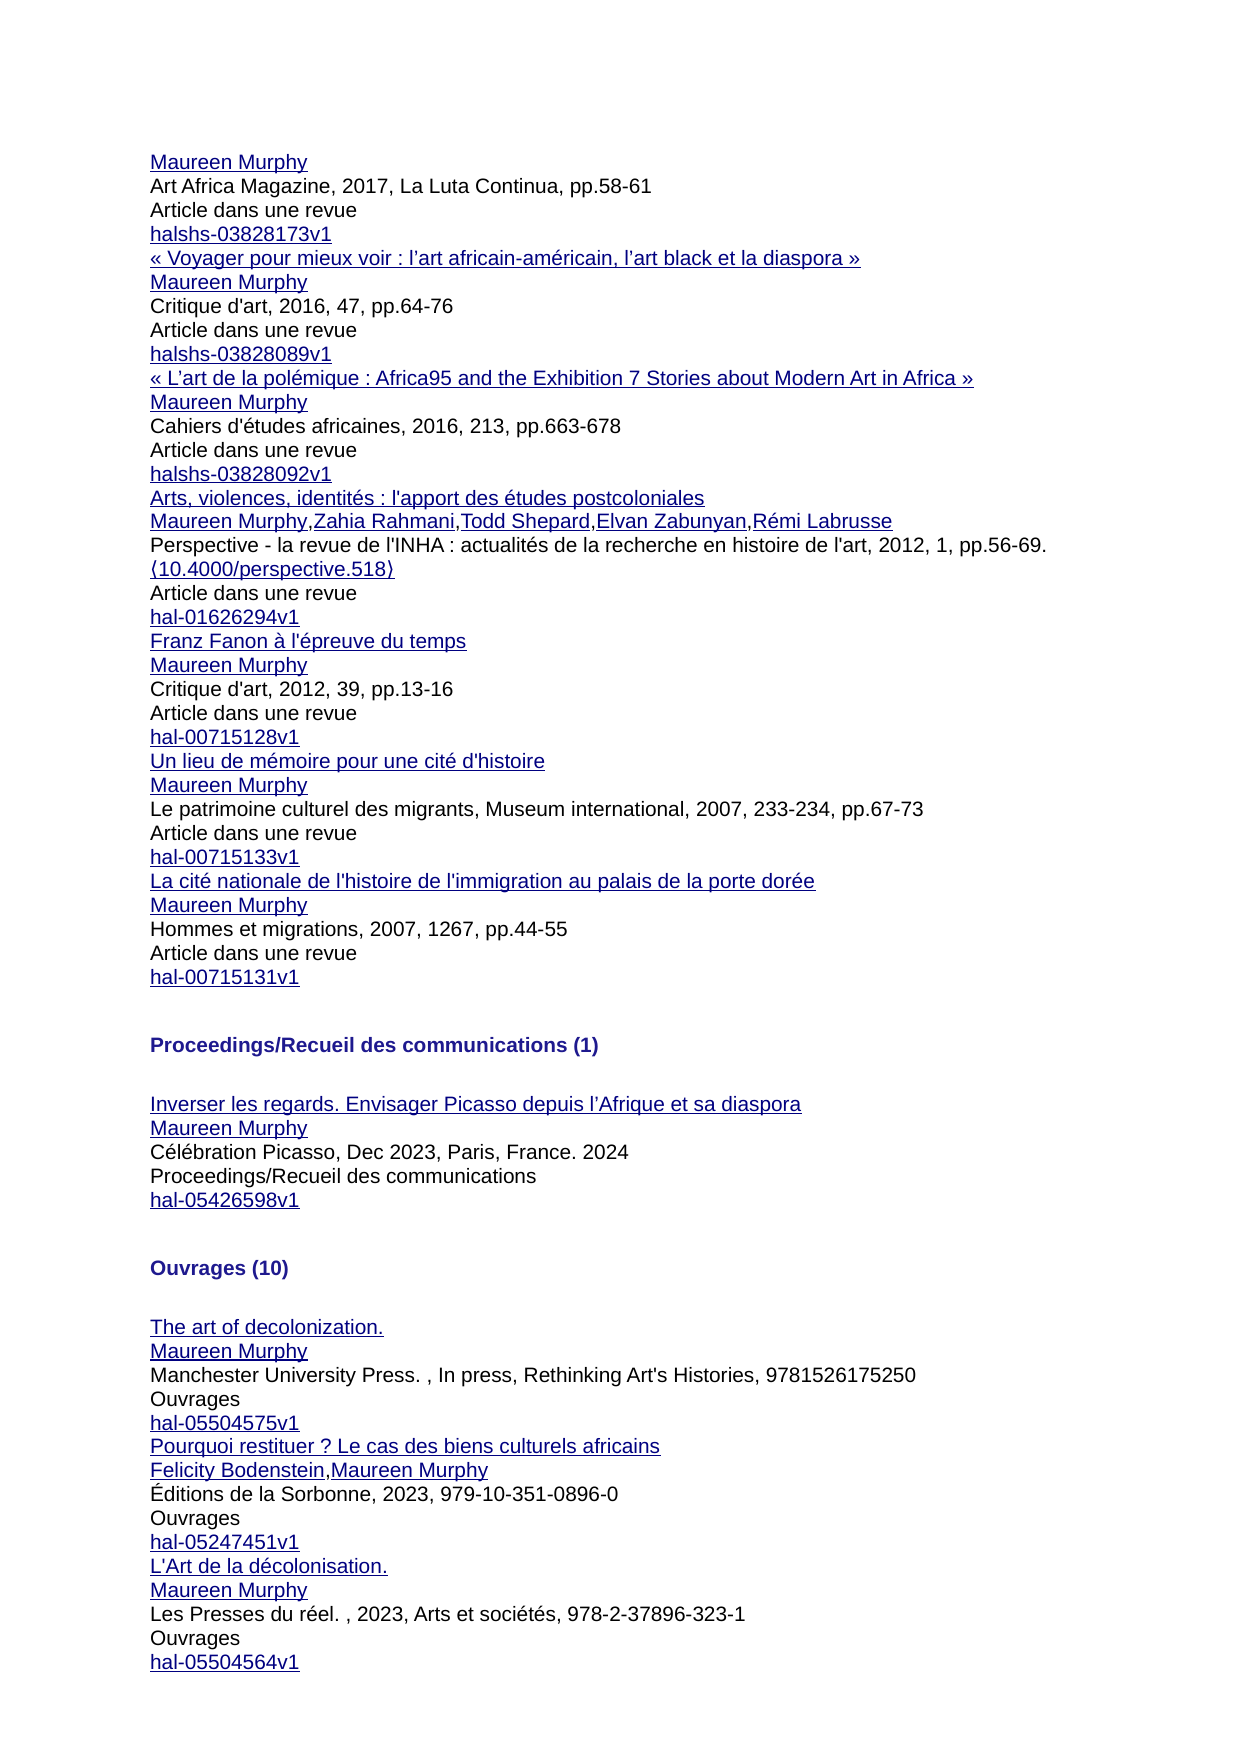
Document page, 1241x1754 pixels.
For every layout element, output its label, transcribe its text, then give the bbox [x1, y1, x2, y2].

table_cell Arts, violences, identités : l'apport des études postcoloniales Maureen Murphy,Zahia Rahmani,Todd Shepard,Elvan Zabunyan,Rémi Labrusse Perspective - la revue de l'INHA : actualités de la recherche en histoire de l'art, 2012, 1, pp.56-69. ⟨10.4000/perspective.518⟩ Article dans une revue hal-01626294v1 [150, 485, 1090, 629]
subtitle Ouvrages (10) [150, 1256, 1090, 1280]
table_cell Franz Fanon à l'épreuve du temps Maureen Murphy Critique d'art, 2012, 39, pp.13-16 Article dans une revue hal-00715128v1 [150, 629, 1090, 749]
table_cell L'Art de la décolonisation. Maureen Murphy Les Presses du réel. , 2023, Arts et sociétés, 978-2-37896-323-1 Ouvrages hal-05504564v1 [150, 1554, 1090, 1674]
table_cell La cité nationale de l'histoire de l'immigration au palais de la porte dorée Maureen Murphy Hommes et migrations, 2007, 1267, pp.44-55 Article dans une revue hal-00715131v1 [150, 869, 1090, 988]
table_header The art of decolonization. Maureen Murphy Manchester University Press. , In press, Rethinking Art's Histories, 9781526175250 Ouvrages hal-05504575v1 [150, 1315, 1090, 1434]
table_cell Maureen Murphy Art Africa Magazine, 2017, La Luta Continua, pp.58-61 Article dans une revue halshs-03828173v1 [150, 150, 1090, 246]
table_header Inverser les regards. Envisager Picasso depuis l’Afrique et sa diaspora Maureen Murphy Célébration Picasso, Dec 2023, Paris, France. 2024 Proceedings/Recueil des communications hal-05426598v1 [150, 1092, 1090, 1211]
table_cell Un lieu de mémoire pour une cité d'histoire Maureen Murphy Le patrimoine culturel des migrants, Museum international, 2007, 233-234, pp.67-73 Article dans une revue hal-00715133v1 [150, 749, 1090, 869]
table_cell « Voyager pour mieux voir : l’art africain-américain, l’art black et la diaspora » Maureen Murphy Critique d'art, 2016, 47, pp.64-76 Article dans une revue halshs-03828089v1 [150, 246, 1090, 366]
subtitle Proceedings/Recueil des communications (1) [150, 1033, 1090, 1057]
table_cell Pourquoi restituer ? Le cas des biens culturels africains Felicity Bodenstein,Maureen Murphy Éditions de la Sorbonne, 2023, 979-10-351-0896-0 Ouvrages hal-05247451v1 [150, 1434, 1090, 1554]
table_cell « L’art de la polémique : Africa95 and the Exhibition 7 Stories about Modern Art in Africa » Maureen Murphy Cahiers d'études africaines, 2016, 213, pp.663-678 Article dans une revue halshs-03828092v1 [150, 366, 1090, 485]
